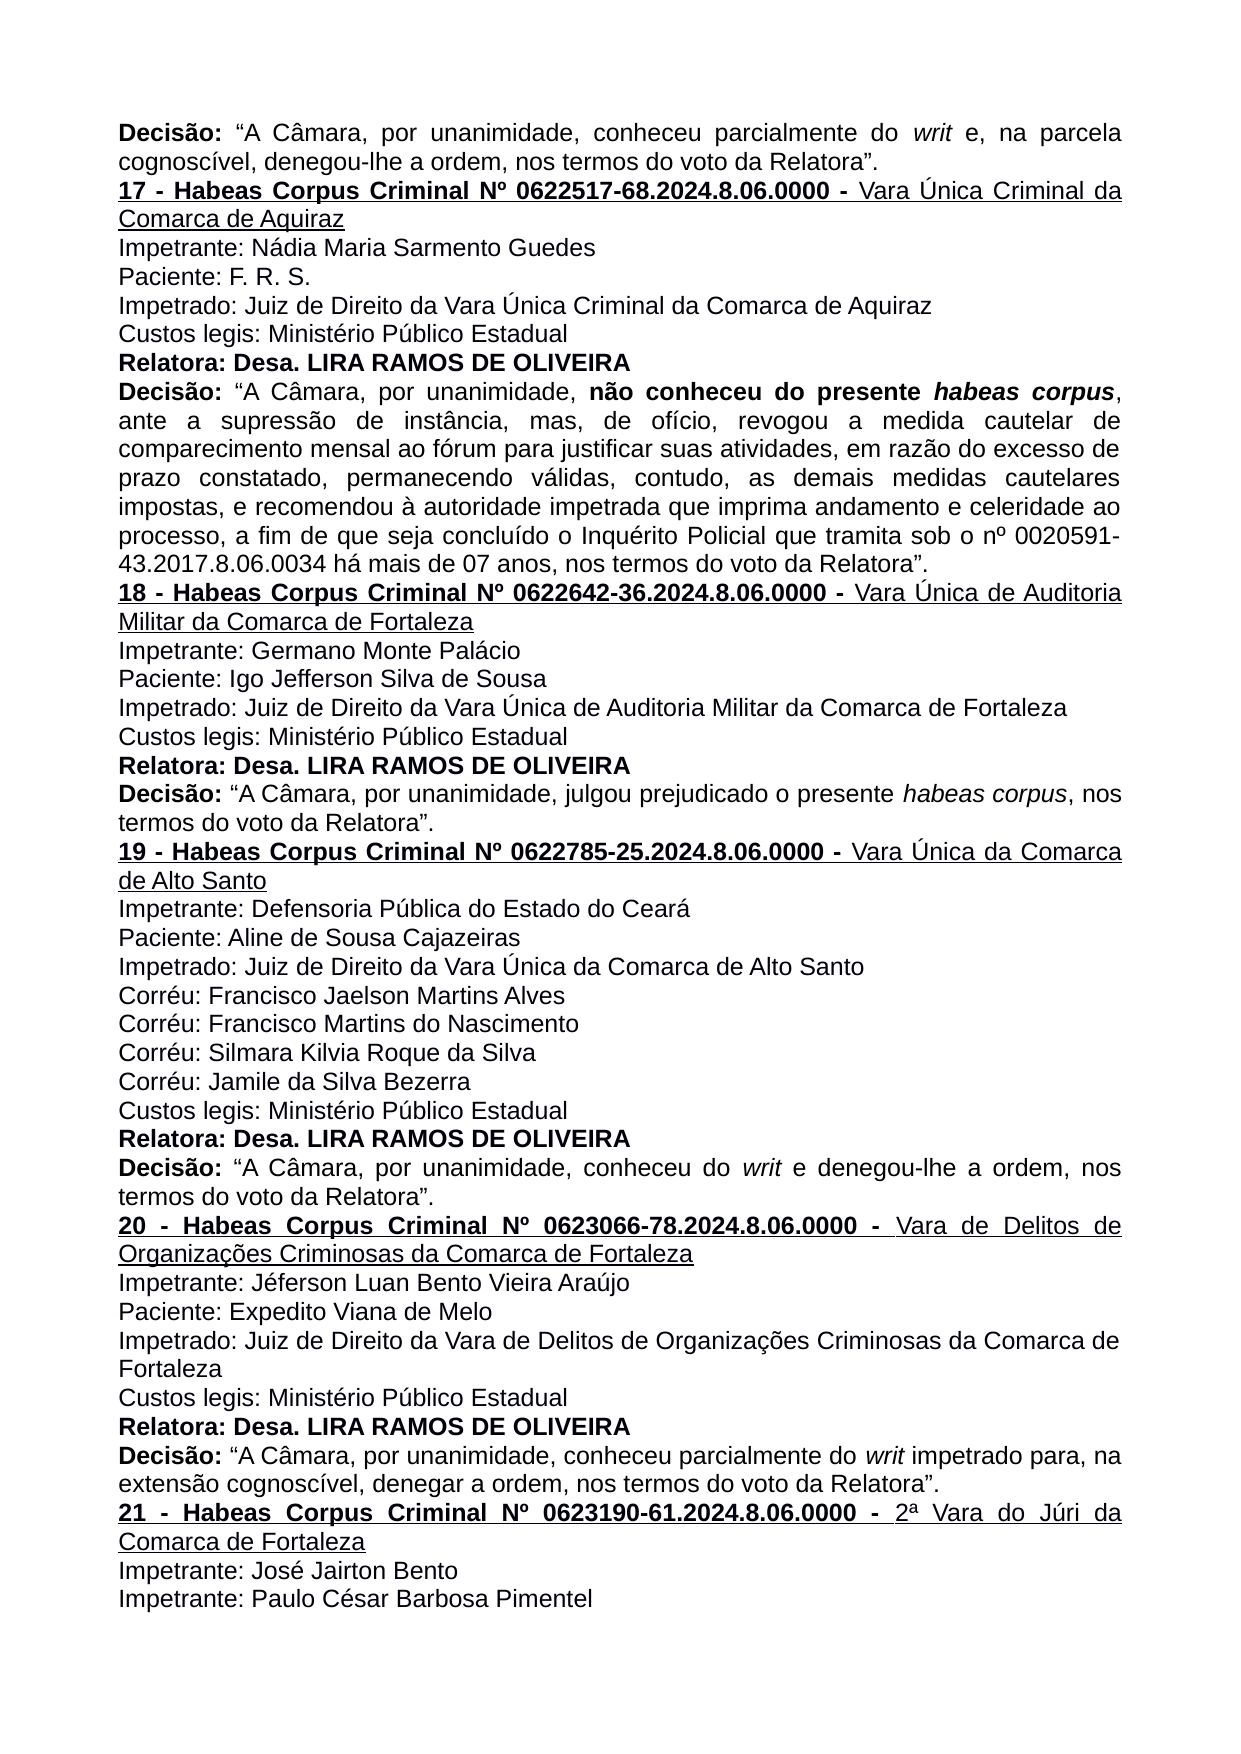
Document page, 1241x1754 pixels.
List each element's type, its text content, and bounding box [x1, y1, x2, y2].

text Impetrante: Germano Monte Palácio [118, 636, 1122, 664]
text Relatora: Desa. LIRA RAMOS DE OLIVEIRA [118, 348, 1122, 377]
text Impetrado: Juiz de Direito da Vara de Delitos de Organizações Criminosas da Comarca de Fortaleza [118, 1326, 1122, 1383]
text Corréu: Silmara Kilvia Roque da Silva [118, 1038, 1122, 1067]
text Impetrante: Defensoria Pública do Estado do Ceará [118, 894, 1122, 923]
text Custos legis: Ministério Público Estadual [118, 722, 1122, 751]
text Impetrante: Paulo César Barbosa Pimentel [118, 1584, 1122, 1613]
text Paciente: Aline de Sousa Cajazeiras [118, 923, 1122, 952]
text Corréu: Francisco Jaelson Martins Alves [118, 981, 1122, 1009]
text 21 - Habeas Corpus Criminal Nº 0623190-61.2024.8.06.0000 - 2ª Vara do Júri da Comarca de Fortaleza [118, 1498, 1122, 1556]
text Relatora: Desa. LIRA RAMOS DE OLIVEIRA [118, 1412, 1122, 1441]
text Impetrante: Jéferson Luan Bento Vieira Araújo [118, 1268, 1122, 1297]
text Decisão: “A Câmara, por unanimidade, conheceu do writ e denegou-lhe a ordem, nos termos do voto da Relatora”. [118, 1153, 1122, 1211]
text Custos legis: Ministério Público Estadual [118, 319, 1122, 348]
text Comarca de Aquiraz [118, 202, 1122, 233]
text 19 - Habeas Corpus Criminal Nº 0622785-25.2024.8.06.0000 - Vara Única da Comarca [118, 837, 1122, 862]
text Relatora: Desa. LIRA RAMOS DE OLIVEIRA [118, 751, 1122, 779]
text Corréu: Jamile da Silva Bezerra [118, 1067, 1122, 1096]
text Decisão: “A Câmara, por unanimidade, conheceu parcialmente do writ e, na parcela cognoscível, denegou-lhe a ordem, nos termos do voto da Relatora”. [118, 118, 1122, 176]
text Impetrado: Juiz de Direito da Vara Única da Comarca de Alto Santo [118, 952, 1122, 981]
text 18 - Habeas Corpus Criminal Nº 0622642-36.2024.8.06.0000 - Vara Única de Auditoria [118, 578, 1122, 603]
text Organizações Criminosas da Comarca de Fortaleza [118, 1237, 1122, 1268]
text Corréu: Francisco Martins do Nascimento [118, 1009, 1122, 1038]
text Paciente: Expedito Viana de Melo [118, 1297, 1122, 1326]
text Impetrante: Nádia Maria Sarmento Guedes [118, 233, 1122, 262]
text Impetrado: Juiz de Direito da Vara Única de Auditoria Militar da Comarca de Fortaleza [118, 693, 1122, 722]
text Decisão: “A Câmara, por unanimidade, não conheceu do presente habeas corpus, ante a supressão de instância, mas, de ofício, revogou a medida cautelar de comparecimento mensal ao fórum para justificar suas atividades, em razão do excesso de prazo constatado, permanecendo válidas, contudo, as demais medidas cautelares impostas, e recomendou à autoridade impetrada que imprima andamento e celeridade ao processo, a fim de que seja concluído o Inquérito Policial que tramita sob o nº 0020591-43.2017.8.06.0034 há mais de 07 anos, nos termos do voto da Relatora”. [118, 377, 1122, 578]
text Decisão: “A Câmara, por unanimidade, conheceu parcialmente do writ impetrado para, na extensão cognoscível, denegar a ordem, nos termos do voto da Relatora”. [118, 1441, 1122, 1498]
text 17 - Habeas Corpus Criminal Nº 0622517-68.2024.8.06.0000 - Vara Única Criminal da [118, 176, 1122, 201]
text de Alto Santo [118, 863, 1122, 894]
text Militar da Comarca de Fortaleza [118, 604, 1122, 636]
text Paciente: F. R. S. [118, 262, 1122, 291]
text Paciente: Igo Jefferson Silva de Sousa [118, 664, 1122, 693]
text 20 - Habeas Corpus Criminal Nº 0623066-78.2024.8.06.0000 - Vara de Delitos de [118, 1211, 1122, 1236]
text Relatora: Desa. LIRA RAMOS DE OLIVEIRA [118, 1124, 1122, 1153]
text Impetrado: Juiz de Direito da Vara Única Criminal da Comarca de Aquiraz [118, 291, 1122, 319]
text Custos legis: Ministério Público Estadual [118, 1383, 1122, 1412]
text Decisão: “A Câmara, por unanimidade, julgou prejudicado o presente habeas corpus, nos termos do voto da Relatora”. [118, 779, 1122, 837]
text Custos legis: Ministério Público Estadual [118, 1096, 1122, 1124]
text Impetrante: José Jairton Bento [118, 1556, 1122, 1584]
